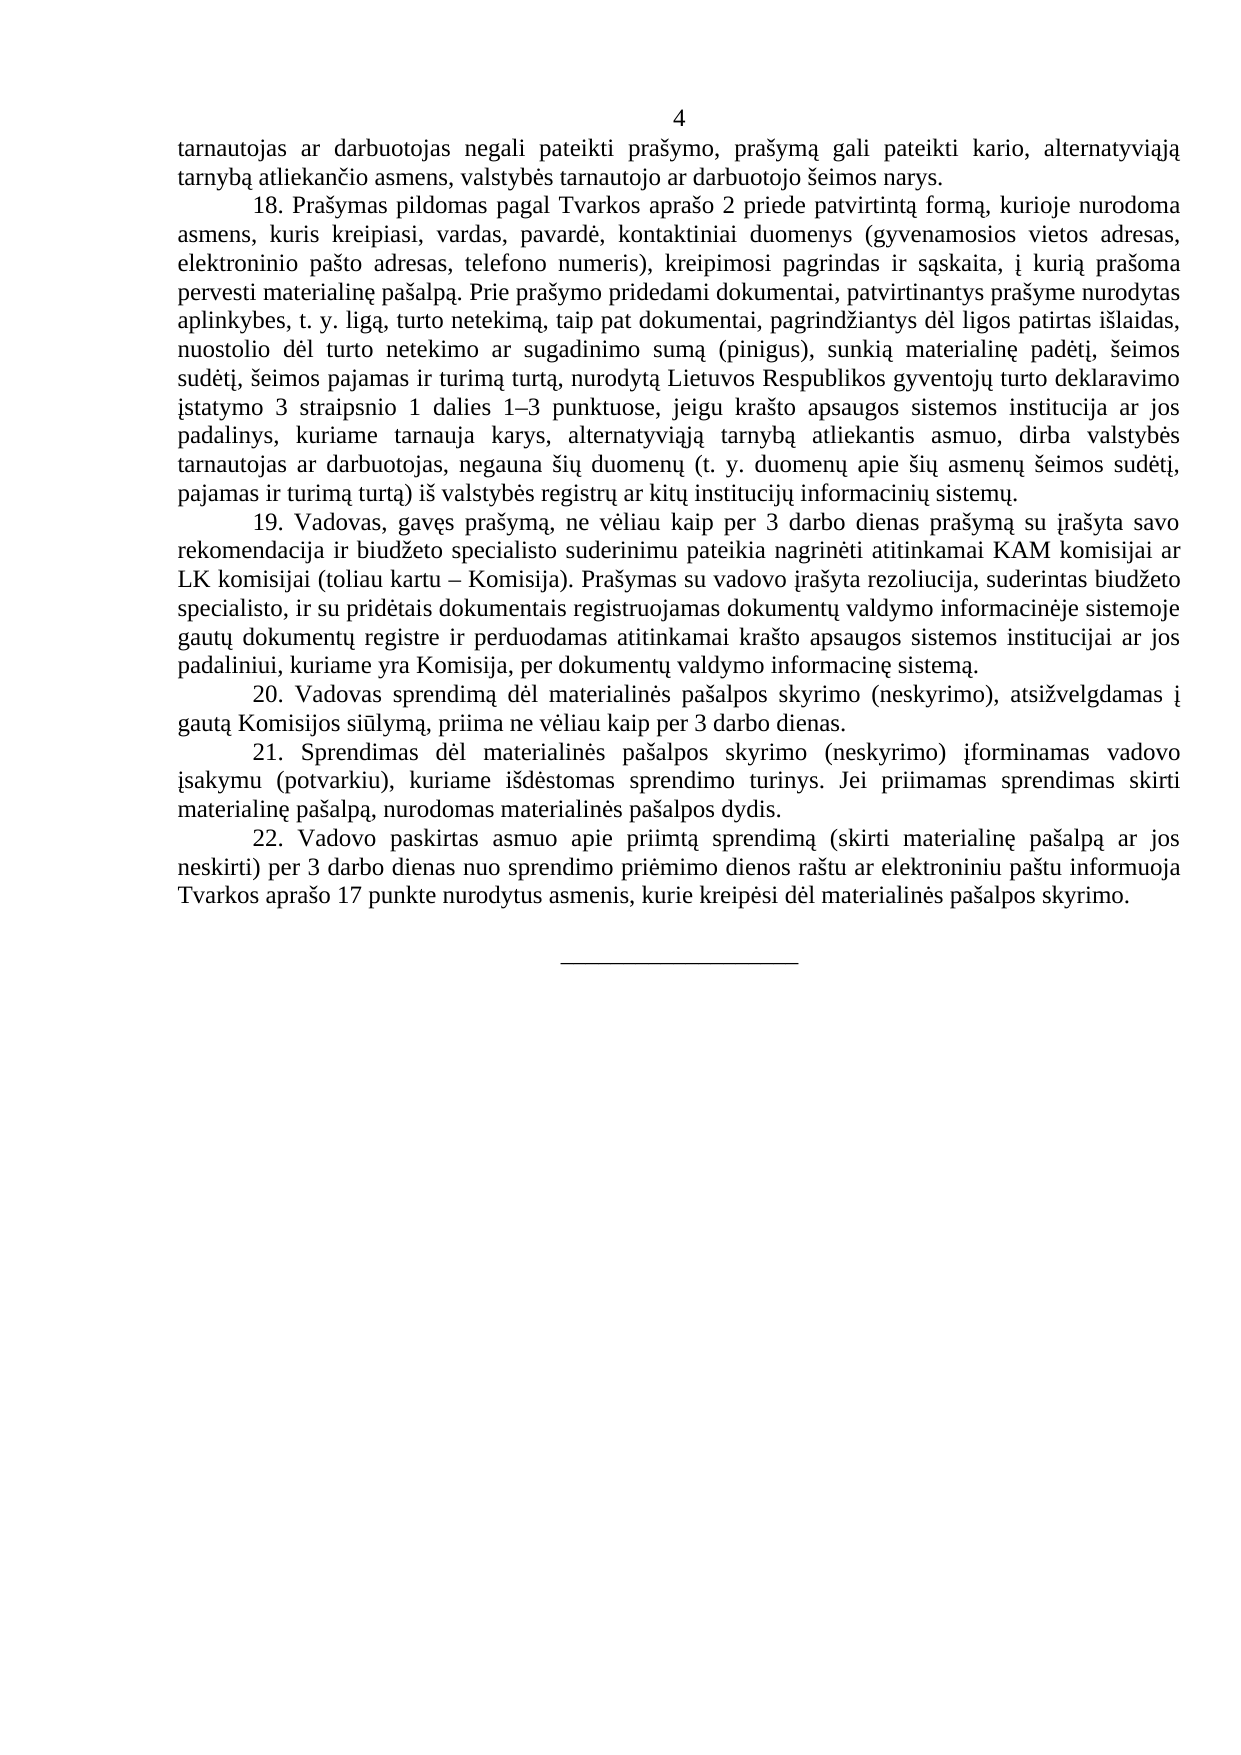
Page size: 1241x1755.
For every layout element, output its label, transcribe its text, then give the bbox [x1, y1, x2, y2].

text tarnautojas ar darbuotojas negali pateikti prašymo, prašymą gali pateikti kario, alternatyviąją tarnybą atliekančio asmens, valstybės tarnautojo ar darbuotojo šeimos narys. [177, 133, 1181, 190]
text 18. Prašymas pildomas pagal Tvarkos aprašo 2 priede patvirtintą formą, kurioje nurodoma asmens, kuris kreipiasi, vardas, pavardė, kontaktiniai duomenys (gyvenamosios vietos adresas, elektroninio pašto adresas, telefono numeris), kreipimosi pagrindas ir sąskaita, į kurią prašoma pervesti materialinę pašalpą. Prie prašymo pridedami dokumentai, patvirtinantys prašyme nurodytas aplinkybes, t. y. ligą, turto netekimą, taip pat dokumentai, pagrindžiantys dėl ligos patirtas išlaidas, nuostolio dėl turto netekimo ar sugadinimo sumą (pinigus), sunkią materialinę padėtį, šeimos sudėtį, šeimos pajamas ir turimą turtą, nurodytą Lietuvos Respublikos gyventojų turto deklaravimo įstatymo 3 straipsnio 1 dalies 1–3 punktuose, jeigu krašto apsaugos sistemos institucija ar jos padalinys, kuriame tarnauja karys, alternatyviąją tarnybą atliekantis asmuo, dirba valstybės tarnautojas ar darbuotojas, negauna šių duomenų (t. y. duomenų apie šių asmenų šeimos sudėtį, pajamas ir turimą turtą) iš valstybės registrų ar kitų institucijų informacinių sistemų. [177, 190, 1181, 507]
text 20. Vadovas sprendimą dėl materialinės pašalpos skyrimo (neskyrimo), atsižvelgdamas į gautą Komisijos siūlymą, priima ne vėliau kaip per 3 darbo dienas. [177, 679, 1181, 737]
text ___________________ [177, 938, 1181, 967]
text 21. Sprendimas dėl materialinės pašalpos skyrimo (neskyrimo) įforminamas vadovo įsakymu (potvarkiu), kuriame išdėstomas sprendimo turinys. Jei priimamas sprendimas skirti materialinę pašalpą, nurodomas materialinės pašalpos dydis. [177, 737, 1181, 823]
text 19. Vadovas, gavęs prašymą, ne vėliau kaip per 3 darbo dienas prašymą su įrašyta savo rekomendacija ir biudžeto specialisto suderinimu pateikia nagrinėti atitinkamai KAM komisijai ar LK komisijai (toliau kartu – Komisija). Prašymas su vadovo įrašyta rezoliucija, suderintas biudžeto specialisto, ir su pridėtais dokumentais registruojamas dokumentų valdymo informacinėje sistemoje gautų dokumentų registre ir perduodamas atitinkamai krašto apsaugos sistemos institucijai ar jos padaliniui, kuriame yra Komisija, per dokumentų valdymo informacinę sistemą. [177, 507, 1181, 679]
text 22. Vadovo paskirtas asmuo apie priimtą sprendimą (skirti materialinę pašalpą ar jos neskirti) per 3 darbo dienas nuo sprendimo priėmimo dienos raštu ar elektroniniu paštu informuoja Tvarkos aprašo 17 punkte nurodytus asmenis, kurie kreipėsi dėl materialinės pašalpos skyrimo. [177, 823, 1181, 909]
